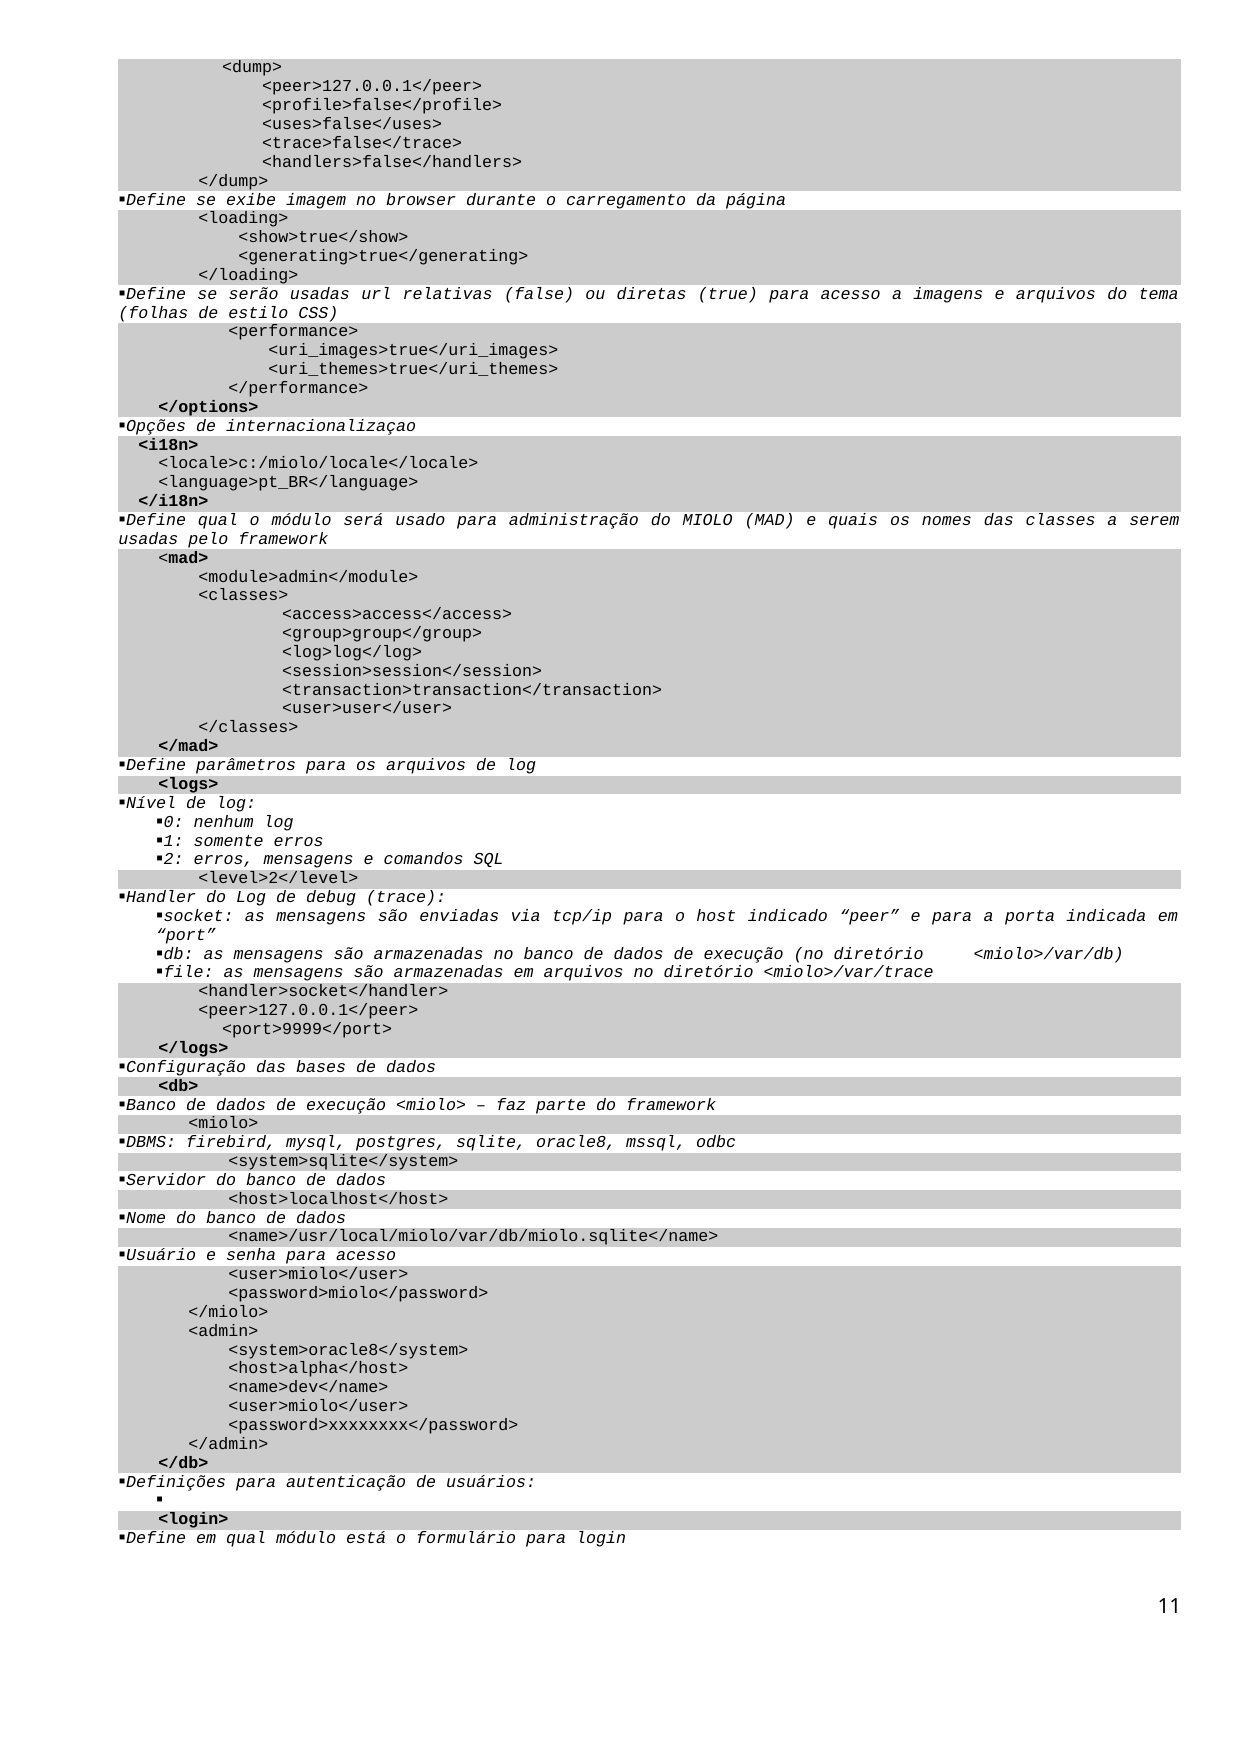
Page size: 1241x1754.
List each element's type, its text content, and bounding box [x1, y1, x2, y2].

text <level>2</level> [118, 870, 1181, 889]
text </options> [118, 398, 1181, 417]
list Opções de internacionalizaçao [118, 417, 1181, 436]
text <transaction>transaction</transaction> [118, 681, 1181, 700]
text <group>group</group> [118, 625, 1181, 643]
list Handler do Log de debug (trace): [118, 889, 1181, 907]
list Define parâmetros para os arquivos de log [118, 757, 1181, 776]
list Configuração das bases de dados [118, 1058, 1181, 1077]
text <uri_themes>true</uri_themes> [118, 361, 1181, 379]
list Define se serão usadas url relativas (false) ou diretas (true) para acesso a imagens e arquivos do tema (folhas de estilo CSS) [118, 285, 1181, 323]
text </admin> [118, 1435, 1181, 1454]
text <trace>false</trace> [118, 134, 1181, 153]
text <language>pt_BR</language> [118, 474, 1181, 493]
text <login> [118, 1511, 1181, 1530]
text <user>user</user> [118, 700, 1181, 719]
text <handler>socket</handler> [118, 983, 1181, 1002]
text <loading> [118, 210, 1181, 229]
text </miolo> [118, 1303, 1181, 1322]
text </performance> [118, 379, 1181, 398]
text <profile>false</profile> [118, 97, 1181, 116]
text </loading> [118, 266, 1181, 285]
text <miolo> [118, 1115, 1181, 1134]
text <peer>127.0.0.1</peer> [118, 78, 1181, 97]
text <host>localhost</host> [118, 1190, 1181, 1209]
text <dump> [118, 59, 1181, 78]
text <host>alpha</host> [118, 1360, 1181, 1379]
list Definições para autenticação de usuários: [118, 1473, 1181, 1492]
text <user>miolo</user> [118, 1266, 1181, 1284]
list Usuário e senha para acesso [118, 1247, 1181, 1266]
text </classes> [118, 719, 1181, 738]
list Define qual o módulo será usado para administração do MIOLO (MAD) e quais os nomes das classes a serem usadas pelo framework [118, 512, 1181, 549]
text <db> [118, 1077, 1181, 1096]
list Define se exibe imagem no browser durante o carregamento da página [118, 191, 1181, 210]
list 0: nenhum log [156, 813, 1181, 832]
text <port>9999</port> [118, 1021, 1181, 1039]
text <generating>true</generating> [118, 248, 1181, 266]
text </mad> [118, 738, 1181, 757]
text <uri_images>true</uri_images> [118, 342, 1181, 361]
text </i18n> [118, 493, 1181, 512]
text </db> [118, 1454, 1181, 1473]
list file: as mensagens são armazenadas em arquivos no diretório <miolo>/var/trace [156, 964, 1181, 983]
list Servidor do banco de dados [118, 1171, 1181, 1190]
text <i18n> [118, 436, 1181, 455]
text </logs> [118, 1039, 1181, 1058]
text <system>sqlite</system> [118, 1153, 1181, 1171]
list 2: erros, mensagens e comandos SQL [156, 851, 1181, 870]
list 1: somente erros [156, 832, 1181, 851]
text <system>oracle8</system> [118, 1341, 1181, 1360]
list db: as mensagens são armazenadas no banco de dados de execução (no diretório <miolo>/var/db) [156, 945, 1181, 964]
list Banco de dados de execução <miolo> – faz parte do framework [118, 1096, 1181, 1115]
text <user>miolo</user> [118, 1398, 1181, 1417]
text <password>miolo</password> [118, 1284, 1181, 1303]
text <performance> [118, 323, 1181, 342]
text <log>log</log> [118, 643, 1181, 662]
list Nome do banco de dados [118, 1209, 1181, 1228]
text <access>access</access> [118, 606, 1181, 625]
list Define em qual módulo está o formulário para login [118, 1530, 1181, 1548]
list Nível de log: [118, 794, 1181, 813]
text </dump> [118, 172, 1181, 191]
text <locale>c:/miolo/locale</locale> [118, 455, 1181, 474]
text <admin> [118, 1322, 1181, 1341]
text <name>dev</name> [118, 1379, 1181, 1398]
text <show>true</show> [118, 229, 1181, 248]
text <uses>false</uses> [118, 116, 1181, 134]
text <module>admin</module> [118, 568, 1181, 587]
list DBMS: firebird, mysql, postgres, sqlite, oracle8, mssql, odbc [118, 1134, 1181, 1153]
text <name>/usr/local/miolo/var/db/miolo.sqlite</name> [118, 1228, 1181, 1247]
text <classes> [118, 587, 1181, 606]
list socket: as mensagens são enviadas via tcp/ip para o host indicado “peer” e para a porta indicada em “port” [156, 907, 1181, 945]
text <peer>127.0.0.1</peer> [118, 1002, 1181, 1021]
text <logs> [118, 776, 1181, 794]
text <handlers>false</handlers> [118, 153, 1181, 172]
text <password>xxxxxxxx</password> [118, 1417, 1181, 1435]
text <mad> [118, 549, 1181, 568]
text <session>session</session> [118, 662, 1181, 681]
